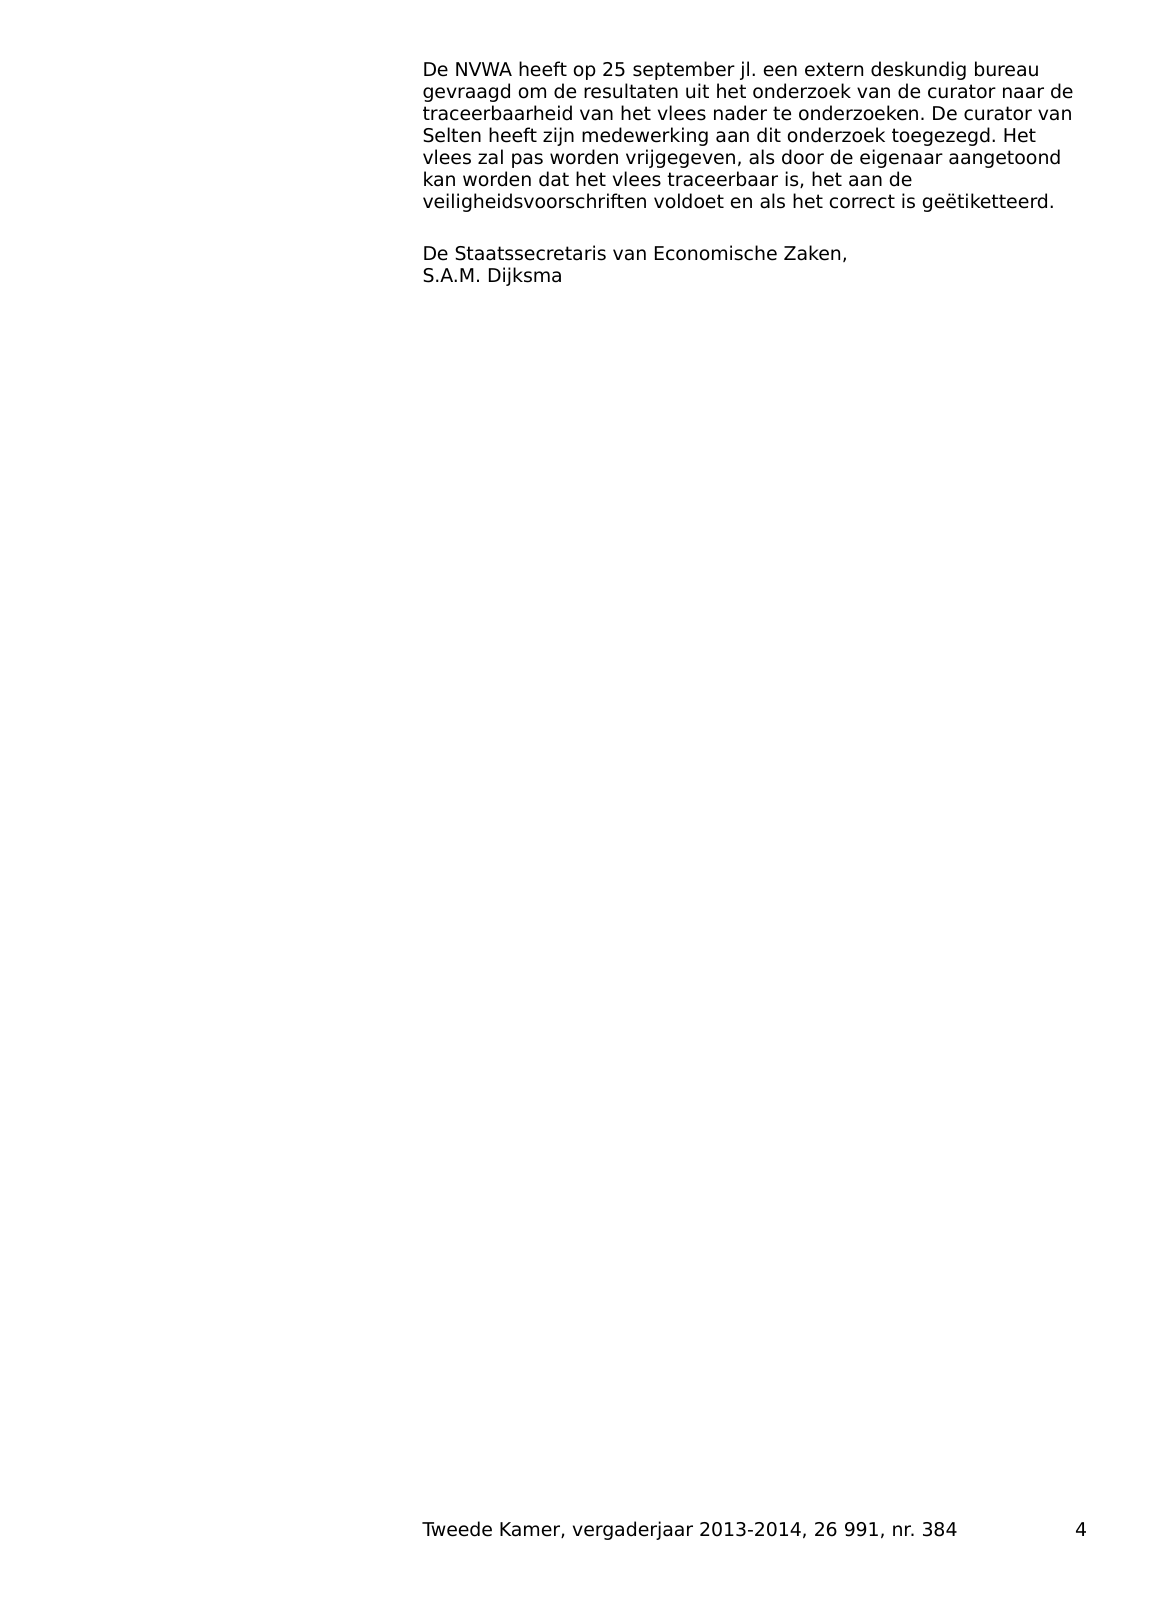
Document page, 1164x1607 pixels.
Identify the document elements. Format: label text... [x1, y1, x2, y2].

text De NVWA heeft op 25 september jl. een extern deskundig bureau gevraagd om de resultaten uit het onderzoek van de curator naar de traceerbaarheid van het vlees nader te onderzoeken. De curator van Selten heeft zijn medewerking aan dit onderzoek toegezegd. Het vlees zal pas worden vrijgegeven, als door de eigenaar aangetoond kan worden dat het vlees traceerbaar is, het aan de veiligheidsvoorschriften voldoet en als het correct is geëtiketteerd. [422, 59, 1087, 213]
text De Staatssecretaris van Economische Zaken, S.A.M. Dijksma [422, 243, 1087, 287]
